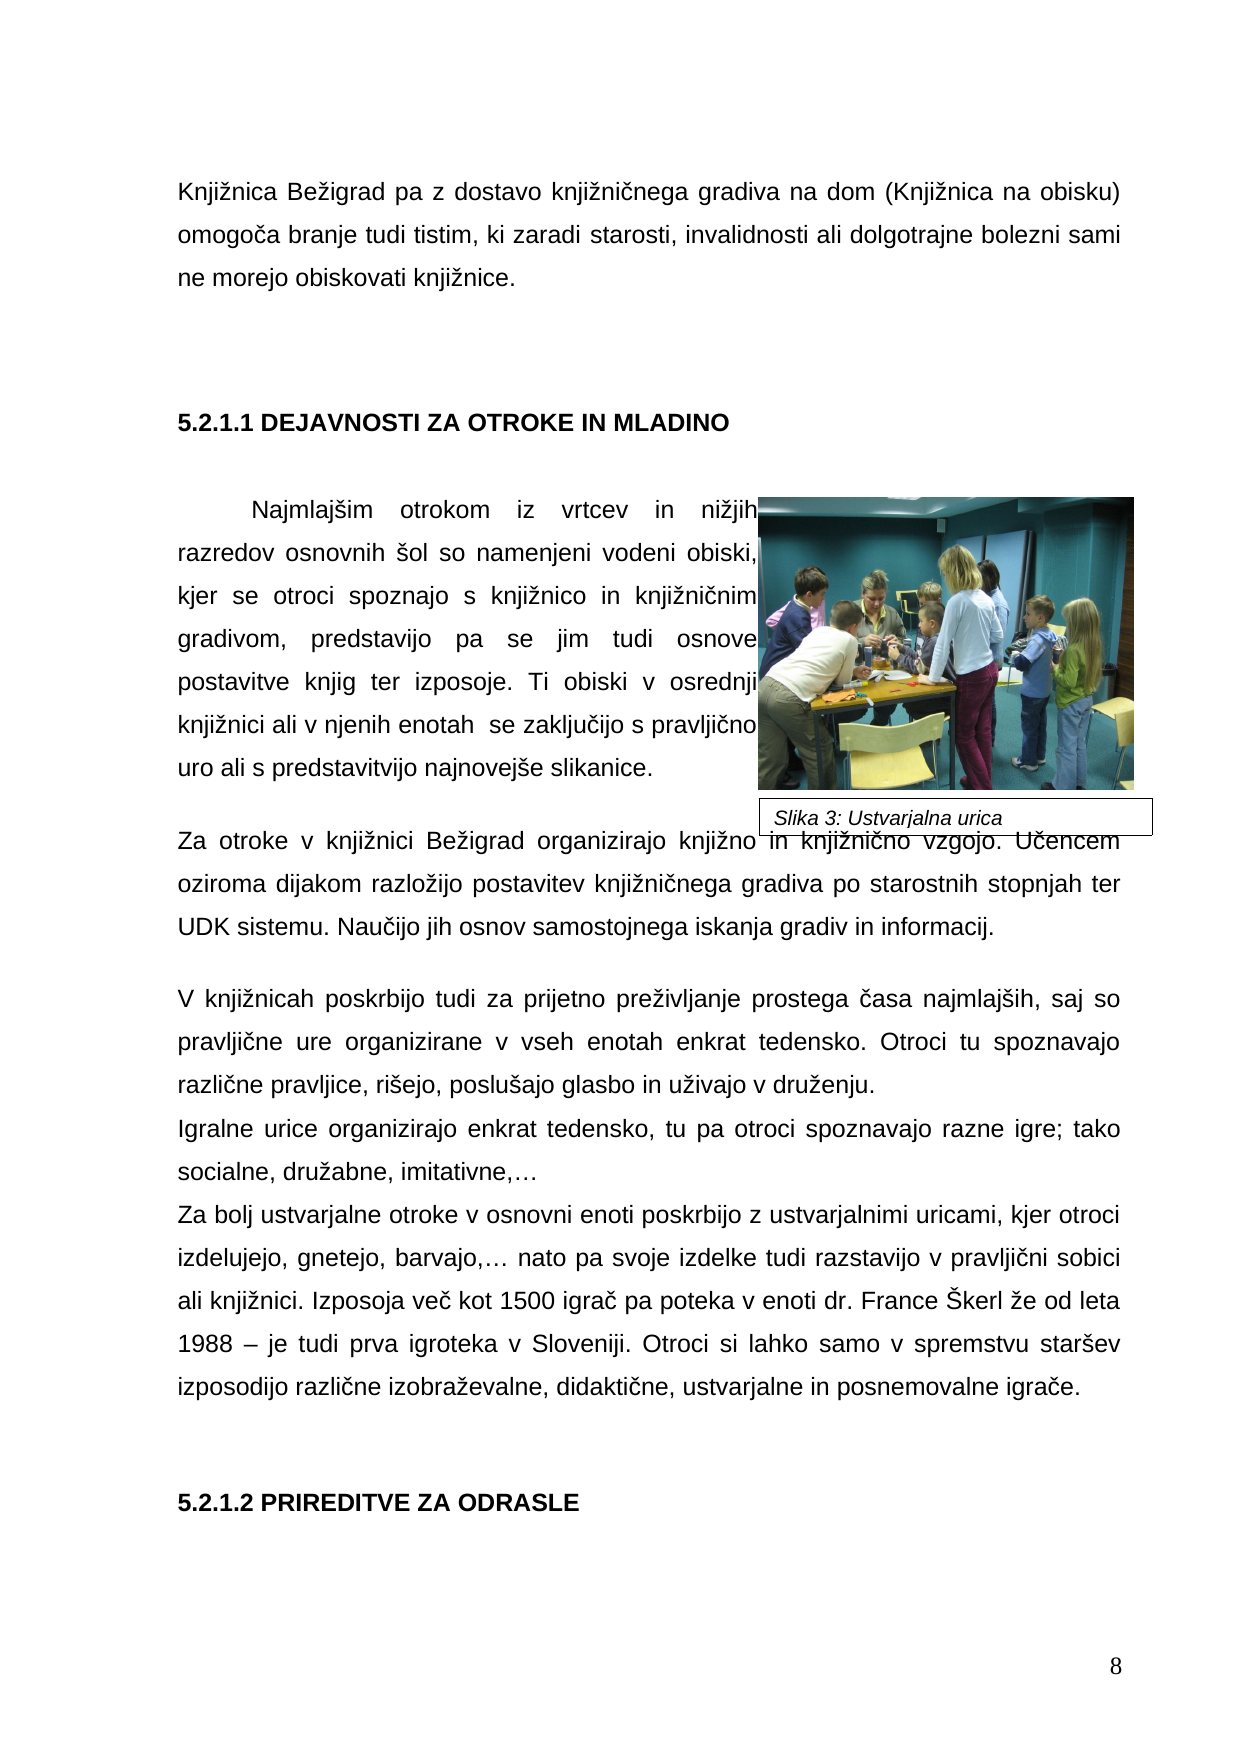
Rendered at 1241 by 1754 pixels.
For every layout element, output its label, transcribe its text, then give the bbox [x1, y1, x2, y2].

text Najmlajšim otrokom iz vrtcev in nižjih razredov osnovnih šol so namenjeni vodeni obiski, kjer se otroci spoznajo s knjižnico in knjižničnim gradivom, predstavijo pa se jim tudi osnove postavitve knjig ter izposoje. Ti obiski v osrednji knjižnici ali v njenih enotah se zaključijo s pravljično uro ali s predstavitvijo najnovejše slikanice. [177, 495, 1122, 782]
text Za otroke v knjižnici Bežigrad organizirajo knjižno in knjižnično vzgojo. Učencem oziroma dijakom razložijo postavitev knjižničnega gradiva po starostnih stopnjah ter UDK sistemu. Naučijo jih osnov samostojnega iskanja gradiv in informacij. [177, 826, 1122, 941]
text Igralne urice organizirajo enkrat tedensko, tu pa otroci spoznavajo razne igre; tako socialne, družabne, imitativne,… [177, 1114, 1122, 1186]
subtitle Slika 3: Ustvarjalna urica [773, 805, 1137, 828]
text Knjižnica Bežigrad pa z dostavo knjižničnega gradiva na dom (Knjižnica na obisku) omogoča branje tudi tistim, ki zaradi starosti, invalidnosti ali dolgotrajne bolezni sami ne morejo obiskovati knjižnice. [177, 177, 1122, 292]
text 5.2.1.2 PRIREDITVE ZA ODRASLE [177, 1488, 1122, 1517]
text Za bolj ustvarjalne otroke v osnovni enoti poskrbijo z ustvarjalnimi uricami, kjer otroci izdelujejo, gnetejo, barvajo,… nato pa svoje izdelke tudi razstavijo v pravljični sobici ali knjižnici. Izposoja več kot 1500 igrač pa poteka v enoti dr. France Škerl že od leta 1988 – je tudi prva igroteka v Sloveniji. Otroci si lahko samo v spremstvu staršev izposodijo različne izobraževalne, didaktične, ustvarjalne in posnemovalne igrače. [177, 1200, 1122, 1401]
text 5.2.1.1 DEJAVNOSTI ZA OTROKE IN MLADINO [177, 408, 1122, 437]
text V knjižnicah poskrbijo tudi za prijetno preživljanje prostega časa najmlajših, saj so pravljične ure organizirane v vseh enotah enkrat tedensko. Otroci tu spoznavajo različne pravljice, rišejo, poslušajo glasbo in uživajo v druženju. [177, 984, 1122, 1099]
picture [758, 497, 1134, 790]
